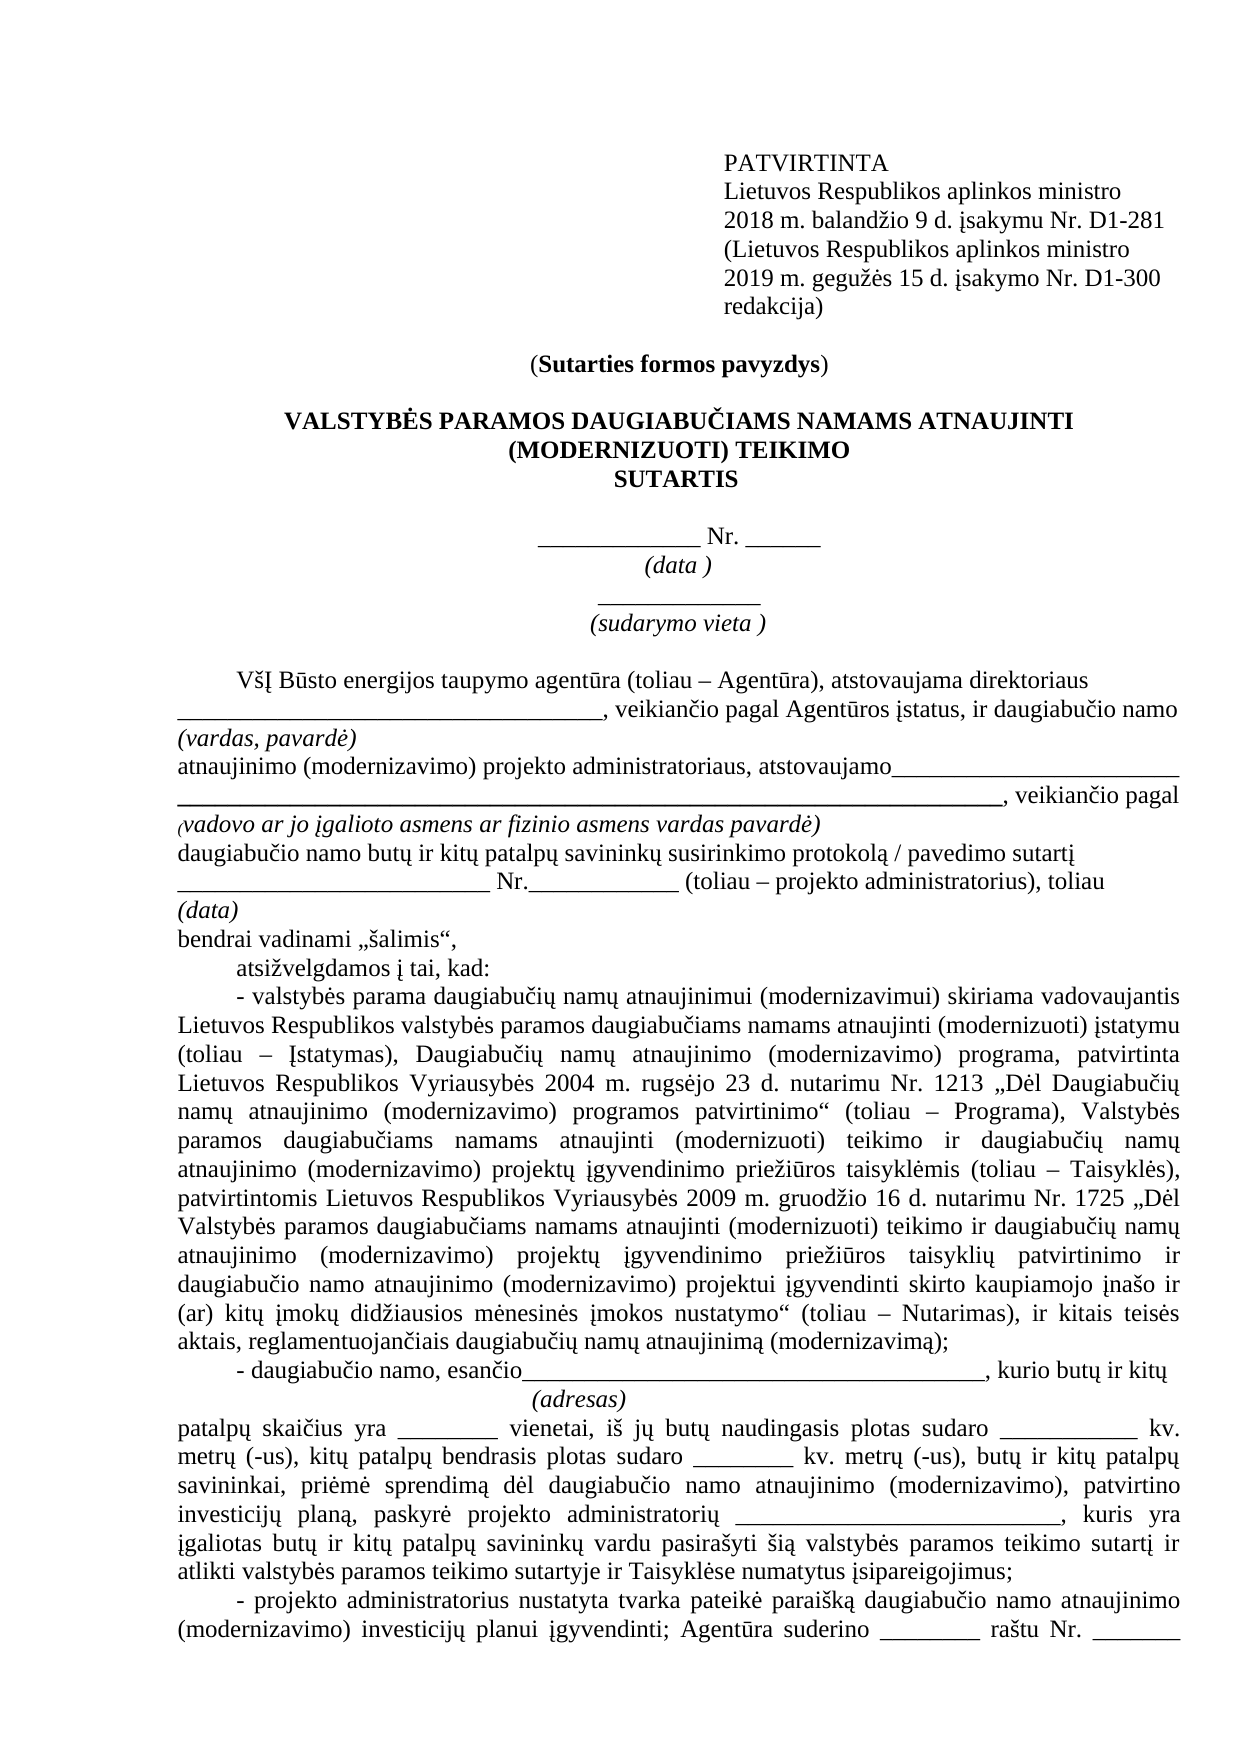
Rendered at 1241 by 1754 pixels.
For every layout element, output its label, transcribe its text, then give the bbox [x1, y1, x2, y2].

text atnaujinimo (modernizavimo) projekto administratoriaus, atstovaujamo_______________________ [177, 751, 1181, 780]
text SUTARTIS [177, 464, 1181, 493]
text Lietuvos Respublikos aplinkos ministro [177, 176, 1181, 205]
text (adresas) [532, 1384, 1181, 1413]
text 2019 m. gegužės 15 d. įsakymo Nr. D1-300 redakcija) [723, 263, 1181, 320]
text patalpų skaičius yra ________ vienetai, iš jų butų naudingasis plotas sudaro ___________ kv. metrų (-us), kitų patalpų bendrasis plotas sudaro ________ kv. metrų (-us), butų ir kitų patalpų savininkai, priėmė sprendimą dėl daugiabučio namo atnaujinimo (modernizavimo), patvirtino investicijų planą, paskyrė projekto administratorių __________________________, kuris yra įgaliotas butų ir kitų patalpų savininkų vardu pasirašyti šią valstybės paramos teikimo sutartį ir atlikti valstybės paramos teikimo sutartyje ir Taisyklėse numatytus įsipareigojimus; [177, 1413, 1181, 1585]
text _____________ Nr. ______ [177, 521, 1181, 550]
text (data ) [177, 550, 1181, 579]
text atsižvelgdamos į tai, kad: [177, 953, 1181, 981]
text __________________________________________________________________, veikiančio pagal [177, 780, 1181, 809]
text 2018 m. balandžio 9 d. įsakymu Nr. D1-281 [177, 205, 1181, 234]
text (vadovo ar jo įgalioto asmens ar fizinio asmens vardas pavardė) [177, 809, 1181, 838]
text daugiabučio namo butų ir kitų patalpų savininkų susirinkimo protokolą / pavedimo sutartį [177, 838, 1181, 866]
text __________________________________, veikiančio pagal Agentūros įstatus, ir daugiabučio namo [177, 694, 1181, 723]
text (sudarymo vieta ) [177, 608, 1181, 636]
text - projekto administratorius nustatyta tvarka pateikė paraišką daugiabučio namo atnaujinimo (modernizavimo) investicijų planui įgyvendinti; Agentūra suderino ________ raštu Nr. _______ [177, 1585, 1181, 1643]
text _________________________ Nr.____________ (toliau – projekto administratorius), toliau [177, 866, 1181, 895]
text PATVIRTINTA [177, 148, 1181, 176]
text - valstybės parama daugiabučių namų atnaujinimui (modernizavimui) skiriama vadovaujantis Lietuvos Respublikos valstybės paramos daugiabučiams namams atnaujinti (modernizuoti) įstatymu (toliau – Įstatymas), Daugiabučių namų atnaujinimo (modernizavimo) programa, patvirtinta Lietuvos Respublikos Vyriausybės 2004 m. rugsėjo 23 d. nutarimu Nr. 1213 „Dėl Daugiabučių namų atnaujinimo (modernizavimo) programos patvirtinimo“ (toliau – Programa), Valstybės paramos daugiabučiams namams atnaujinti (modernizuoti) teikimo ir daugiabučių namų atnaujinimo (modernizavimo) projektų įgyvendinimo priežiūros taisyklėmis (toliau – Taisyklės), patvirtintomis Lietuvos Respublikos Vyriausybės 2009 m. gruodžio 16 d. nutarimu Nr. 1725 „Dėl Valstybės paramos daugiabučiams namams atnaujinti (modernizuoti) teikimo ir daugiabučių namų atnaujinimo (modernizavimo) projektų įgyvendinimo priežiūros taisyklių patvirtinimo ir daugiabučio namo atnaujinimo (modernizavimo) projektui įgyvendinti skirto kaupiamojo įnašo ir (ar) kitų įmokų didžiausios mėnesinės įmokos nustatymo“ (toliau – Nutarimas), ir kitais teisės aktais, reglamentuojančiais daugiabučių namų atnaujinimą (modernizavimą); [177, 981, 1181, 1355]
text bendrai vadinami „šalimis“, [177, 924, 1181, 953]
text VALSTYBĖS PARAMOS DAUGIABUČIAMS NAMAMS ATNAUJINTI (MODERNIZUOTI) TEIKIMO [177, 406, 1181, 464]
text VšĮ Būsto energijos taupymo agentūra (toliau – Agentūra), atstovaujama direktoriaus [177, 665, 1181, 694]
text - daugiabučio namo, esančio_____________________________________, kurio butų ir kitų [177, 1355, 1181, 1384]
text (Lietuvos Respublikos aplinkos ministro [177, 234, 1181, 263]
text (vardas, pavardė) [177, 723, 1181, 751]
text (Sutarties formos pavyzdys) [177, 349, 1181, 378]
text _____________ [177, 579, 1181, 608]
text (data) [177, 895, 1181, 924]
